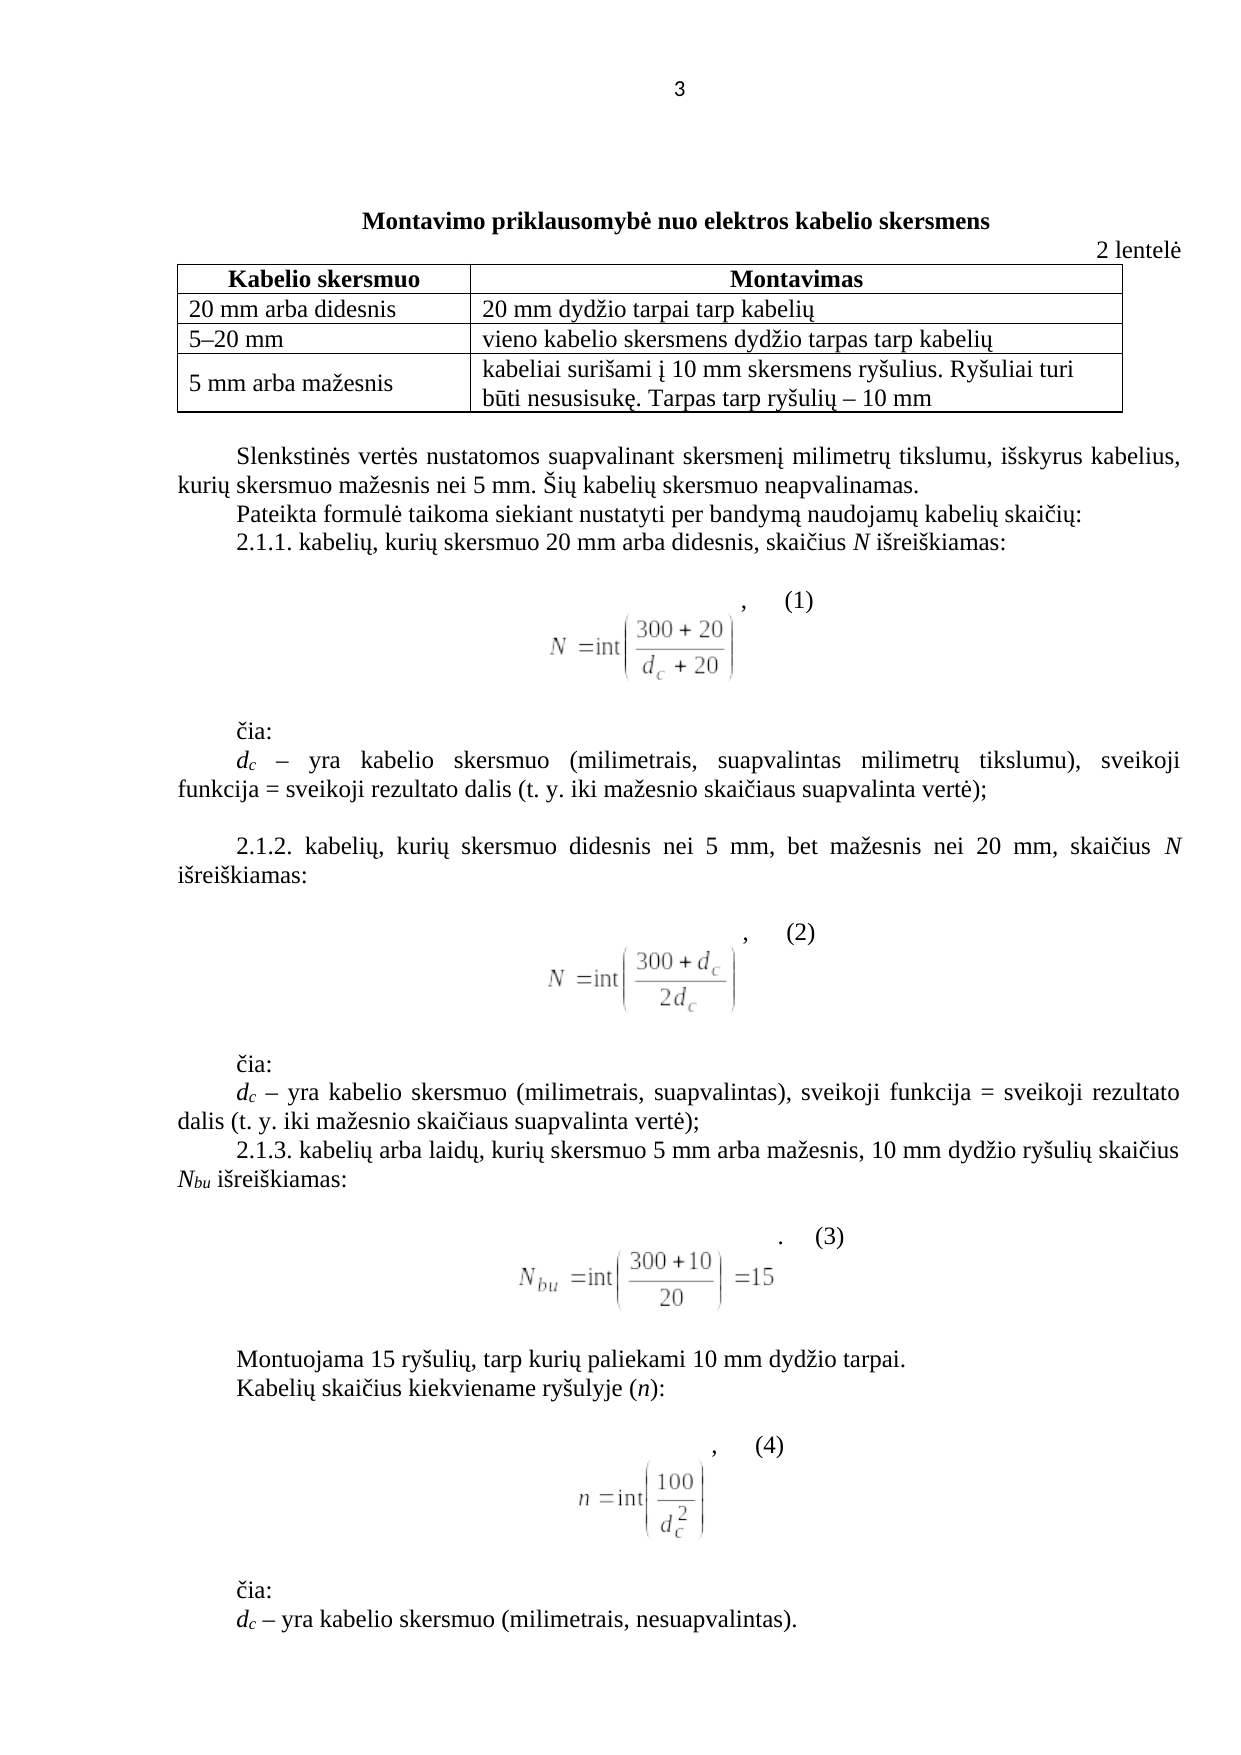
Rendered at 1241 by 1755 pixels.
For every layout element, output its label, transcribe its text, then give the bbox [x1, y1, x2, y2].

text čia: [177, 1575, 1181, 1604]
text n=int(100/dc^2), (4) [177, 1430, 1181, 1546]
text Slenkstinės vertės nustatomos suapvalinant skersmenį milimetrų tikslumu, išskyrus kabelius, kurių skersmuo mažesnis nei 5 mm. Šių kabelių skersmuo neapvalinamas. [177, 441, 1181, 499]
text Montuojama 15 ryšulių, tarp kurių paliekami 10 mm dydžio tarpai. [177, 1344, 1181, 1373]
text Nbu=int((300+10)/20). (3) [177, 1221, 1181, 1315]
text 2.1.1. kabelių, kurių skersmuo 20 mm arba didesnis, skaičius N išreiškiamas: [177, 527, 1181, 556]
table_header Kabelio skersmuo [178, 265, 470, 293]
table_cell vieno kabelio skersmens dydžio tarpas tarp kabelių [471, 324, 1122, 353]
text dc – yra kabelio skersmuo (milimetrais, suapvalintas milimetrų tikslumu), sveikoji funkcija = sveikoji rezultato dalis (t. y. iki mažesnio skaičiaus suapvalinta vertė); [177, 745, 1181, 802]
table_cell 20 mm arba didesnis [178, 294, 470, 323]
table_cell 5–20 mm [178, 324, 470, 353]
text dc – yra kabelio skersmuo (milimetrais, suapvalintas), sveikoji funkcija = sveikoji rezultato dalis (t. y. iki mažesnio skaičiaus suapvalinta vertė); [177, 1077, 1181, 1135]
text N=int((300+20)/(dc+20)), (1) [177, 585, 1181, 687]
text čia: [177, 716, 1181, 745]
text Kabelių skaičius kiekviename ryšulyje (n): [177, 1373, 1181, 1402]
text Pateikta formulė taikoma siekiant nustatyti per bandymą naudojamų kabelių skaičių: [177, 499, 1181, 527]
table_header Montavimas [471, 265, 1122, 293]
table_cell kabeliai surišami į 10 mm skersmens ryšulius. Ryšuliai turi būti nesusisukę. Tarpas tarp ryšulių – 10 mm [471, 354, 1122, 411]
text Montavimo priklausomybė nuo elektros kabelio skersmens [177, 206, 1181, 235]
table_cell 5 mm arba mažesnis [178, 354, 470, 411]
text N=int((300+dc)/(2*dc)), (2) [177, 917, 1181, 1020]
text čia: [177, 1049, 1181, 1077]
text 2.1.2. kabelių, kurių skersmuo didesnis nei 5 mm, bet mažesnis nei 20 mm, skaičius N išreiškiamas: [177, 831, 1181, 889]
text 2 lentelė [177, 235, 1181, 263]
text 2.1.3. kabelių arba laidų, kurių skersmuo 5 mm arba mažesnis, 10 mm dydžio ryšulių skaičius Nbu išreiškiamas: [177, 1135, 1181, 1192]
text dc – yra kabelio skersmuo (milimetrais, nesuapvalintas). [177, 1604, 1181, 1633]
table_cell 20 mm dydžio tarpai tarp kabelių [471, 294, 1122, 323]
